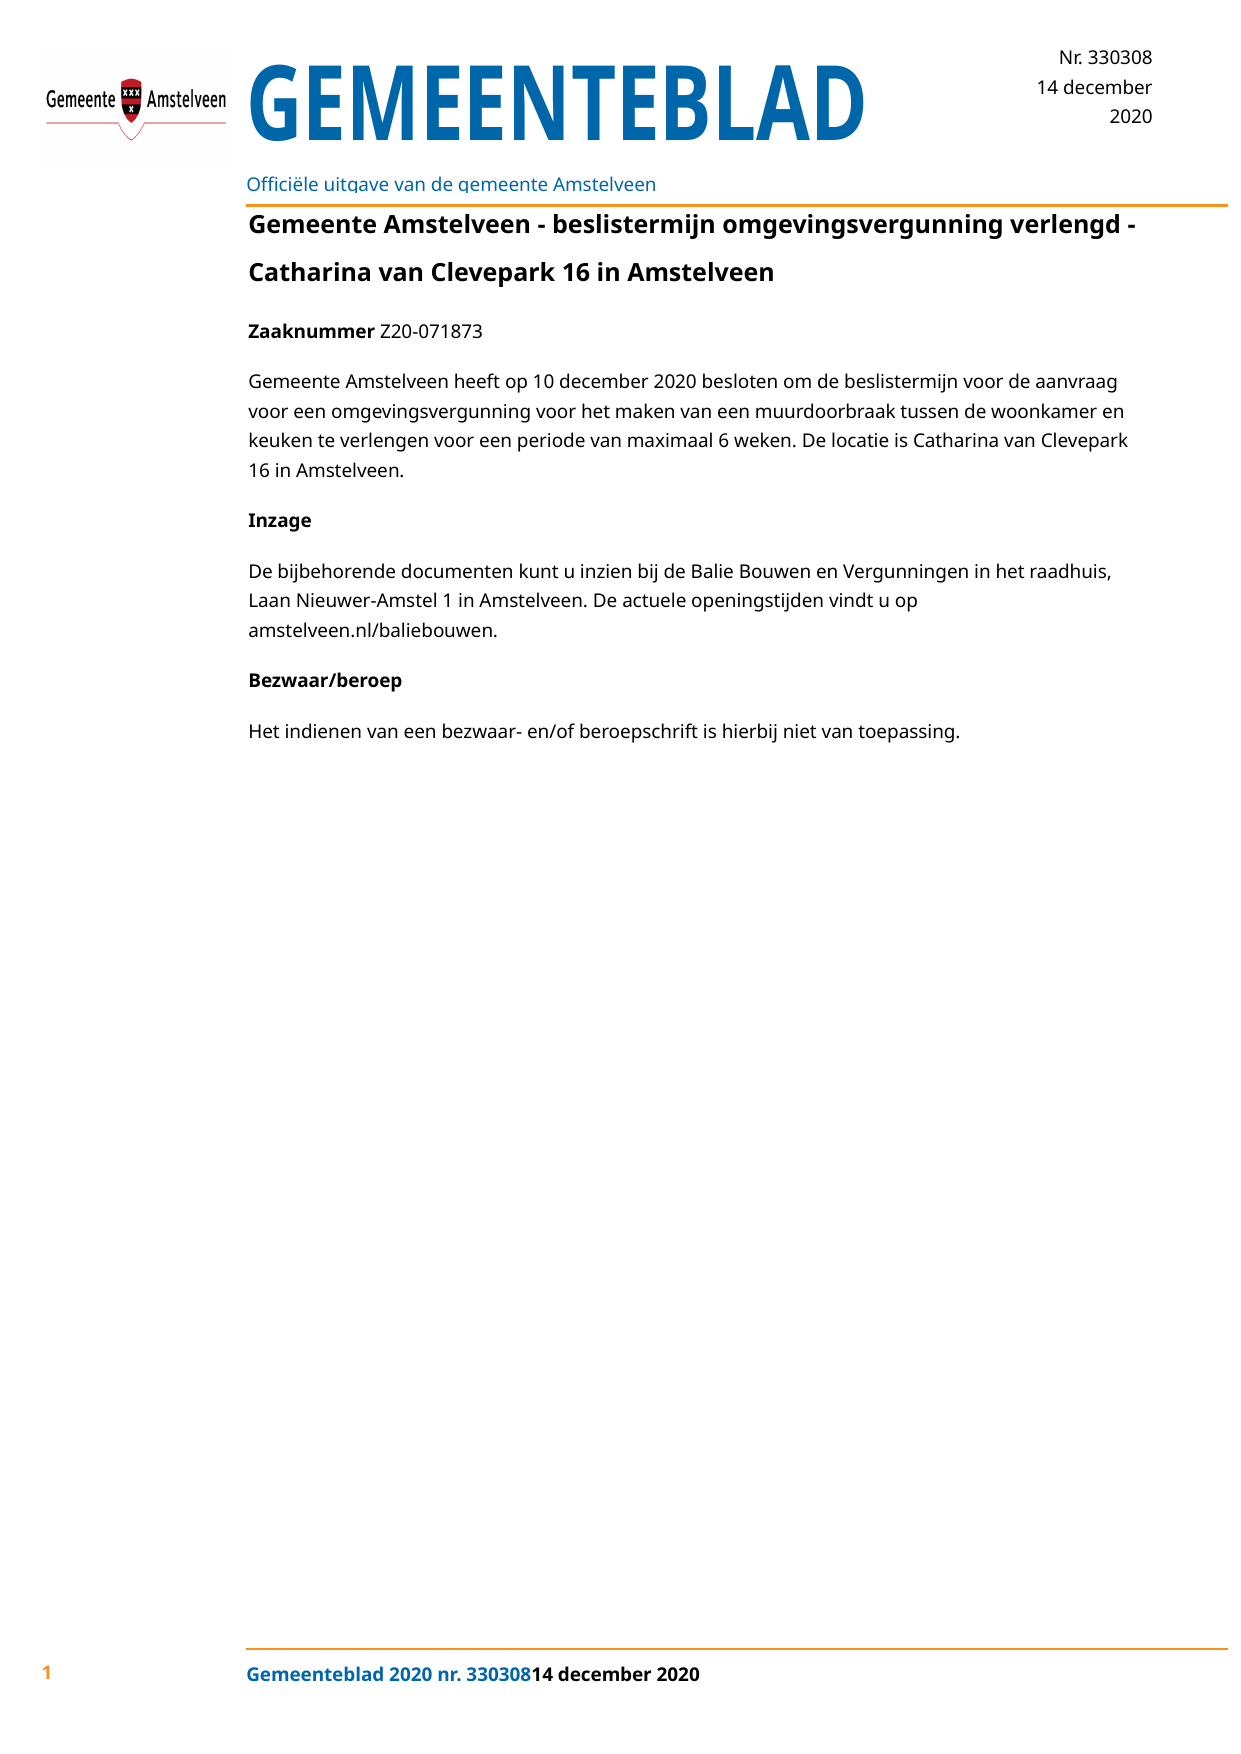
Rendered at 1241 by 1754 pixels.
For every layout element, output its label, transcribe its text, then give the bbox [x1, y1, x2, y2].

text Het indienen van een bezwaar- en/of beroepschrift is hierbij niet van toepassing. [248, 718, 1152, 744]
picture [41, 47, 231, 172]
text Bezwaar/beroep [248, 667, 1152, 693]
text Gemeente Amstelveen - beslistermijn omgevingsvergunning verlengd - Catharina van Clevepark 16 in Amstelveen [248, 207, 1152, 288]
text Gemeente Amstelveen heeft op 10 december 2020 besloten om de beslistermijn voor de aanvraag voor een omgevingsvergunning voor het maken van een muurdoorbraak tussen de woonkamer en keuken te verlengen voor een periode van maximaal 6 weken. De locatie is Catharina van Clevepark 16 in Amstelveen. [248, 368, 1152, 483]
text Inzage [248, 507, 1152, 533]
text De bijbehorende documenten kunt u inzien bij de Balie Bouwen en Vergunningen in het raadhuis, Laan Nieuwer-Amstel 1 in Amstelveen. De actuele openingstijden vindt u op amstelveen.nl/baliebouwen. [248, 558, 1152, 643]
text Zaaknummer Z20-071873 [248, 318, 1152, 344]
